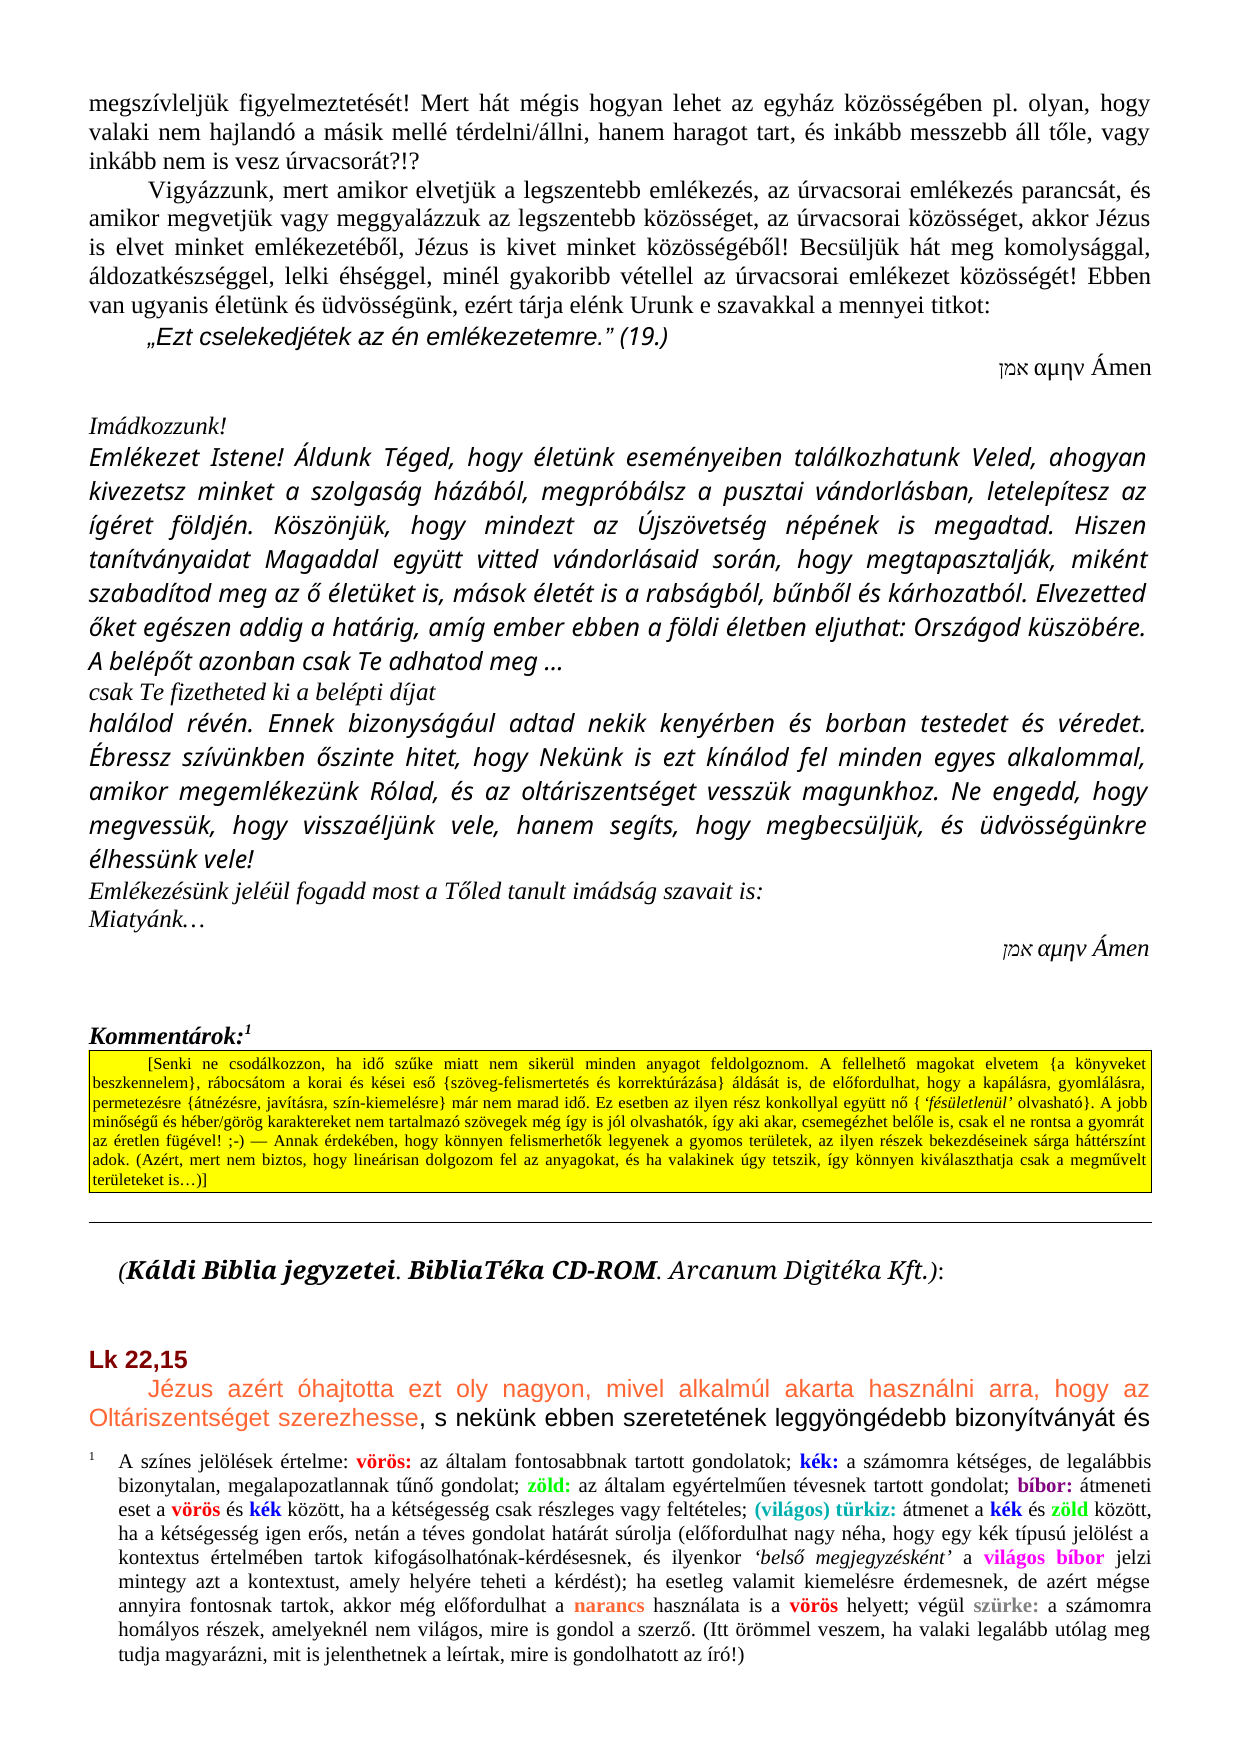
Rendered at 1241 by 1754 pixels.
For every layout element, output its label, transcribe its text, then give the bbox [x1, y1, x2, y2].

text Lk 22,15 [88, 1346, 1152, 1374]
text Emlékezet Istene! Áldunk Téged, hogy életünk eseményeiben találkozhatunk Veled, ahogyan kivezetsz minket a szolgaság házából, megpróbálsz a pusztai vándorlásban, letelepítesz az ígéret földjén. Köszönjük, hogy mindezt az Újszövetség népének is megadtad. Hiszen tanítványaidat Magaddal együtt vitted vándorlásaid során, hogy megtapasztalják, miként szabadítod meg az ő életüket is, mások életét is a rabságból, bűnből és kárhozatból. Elvezetted őket egészen addig a határig, amíg ember ebben a földi életben eljuthat: Országod küszöbére. A belépőt azonban csak Te adhatod meg … [88, 439, 1152, 677]
text Jézus azért óhajtotta ezt oly nagyon, mivel alkalmúl akarta használni arra, hogy az Oltáriszentséget szerezhesse, s nekünk ebben szeretetének leggyöngédebb bizonyítványát és [88, 1374, 1152, 1432]
text [Senki ne csodálkozzon, ha idő szűke miatt nem sikerül minden anyagot feldolgoznom. A fellelhető magokat elvetem {a könyveket beszkennelem}, rábocsátom a korai és kései eső {szöveg-felismertetés és korrektúrázása} áldását is, de előfordulhat, hogy a kapálásra, gyomlálásra, permetezésre {átnézésre, javításra, szín-kiemelésre} már nem marad idő. Ez esetben az ilyen rész konkollyal együtt nő {‘fésületlenül’ olvasható}. A jobb minőségű és héber/görög karaktereket nem tartalmazó szövegek még így is jól olvashatók, így aki akar, csemegézhet belőle is, csak el ne rontsa a gyomrát az éretlen fügével! ;‑) ― Annak érdekében, hogy könnyen felismerhetők legyenek a gyomos területek, az ilyen részek bekezdéseinek sárga háttérszínt adok. (Azért, mert nem biztos, hogy lineárisan dolgozom fel az anyagokat, és ha valakinek úgy tetszik, így könnyen kiválaszthatja csak a megművelt területeket is…)] [90, 1051, 1151, 1192]
text megszívleljük figyelmeztetését! Mert hát mégis hogyan lehet az egyház közösségében pl. olyan, hogy valaki nem hajlandó a másik mellé térdelni/állni, hanem haragot tart, és inkább messzebb áll tőle, vagy inkább nem is vesz úrvacsorát?!? [88, 88, 1152, 175]
text Miatyánk… [88, 904, 1152, 933]
text אמן αμην Ámen [88, 352, 1152, 381]
text Kommentárok: [88, 1021, 1152, 1050]
text Emlékezésünk jeléül fogadd most a Tőled tanult imádság szavait is: [88, 876, 1152, 904]
text Imádkozzunk! [88, 411, 1152, 439]
text A színes jelölések értelme: vörös: az általam fontosabbnak tartott gondolatok; kék: a számomra kétséges, de legalábbis bizonytalan, megalapozatlannak tűnő gondolat; zöld: az általam egyértelműen tévesnek tartott gondolat; bíbor: átmeneti eset a vörös és kék között, ha a kétségesség csak részleges vagy feltételes; (világos) türkiz: átmenet a kék és zöld között, ha a kétségesség igen erős, netán a téves gondolat határát súrolja (előfordulhat nagy néha, hogy egy kék típusú jelölést a kontextus értelmében tartok kifogásolhatónak-kérdésesnek, és ilyenkor ‘belső megjegyzésként’ a világos bíbor jelzi mintegy azt a kontextust, amely helyére teheti a kérdést); ha esetleg valamit kiemelésre érdemesnek, de azért mégse annyira fontosnak tartok, akkor még előfordulhat a narancs használata is a vörös helyett; végül szürke: a számomra homályos részek, amelyeknél nem világos, mire is gondol a szerző. (Itt örömmel veszem, ha valaki legalább utólag meg tudja magyarázni, mit is jelenthetnek a leírtak, mire is gondolhatott az író!) [88, 1449, 1152, 1665]
text halálod révén. Ennek bizonyságául adtad nekik kenyérben és borban testedet és véredet. Ébressz szívünkben őszinte hitet, hogy Nekünk is ezt kínálod fel minden egyes alkalommal, amikor megemlékezünk Rólad, és az oltáriszentséget vesszük magunkhoz. Ne engedd, hogy megvessük, hogy visszaéljünk vele, hanem segíts, hogy megbecsüljük, és üdvösségünkre élhessünk vele! [88, 706, 1152, 876]
text Vigyázzunk, mert amikor elvetjük a legszentebb emlékezés, az úrvacsorai emlékezés parancsát, és amikor megvetjük vagy meggyalázzuk az legszentebb közösséget, az úrvacsorai közösséget, akkor Jézus is elvet minket emlékezetéből, Jézus is kivet minket közösségéből! Becsüljük hát meg komolysággal, áldozatkészséggel, lelki éhséggel, minél gyakoribb vétellel az úrvacsorai emlékezet közösségét! Ebben van ugyanis életünk és üdvösségünk, ezért tárja elénk Urunk e szavakkal a mennyei titkot: [88, 175, 1152, 318]
text אמן αμην Ámen [88, 933, 1152, 962]
text (Káldi Biblia jegyzetei. BibliaTéka CD-ROM. Arcanum Digitéka Kft.): [88, 1223, 1152, 1316]
text „Ezt cselekedjétek az én emlékezetemre.” (19.) [88, 318, 1152, 352]
text csak Te fizetheted ki a belépti díjat [88, 677, 1152, 706]
